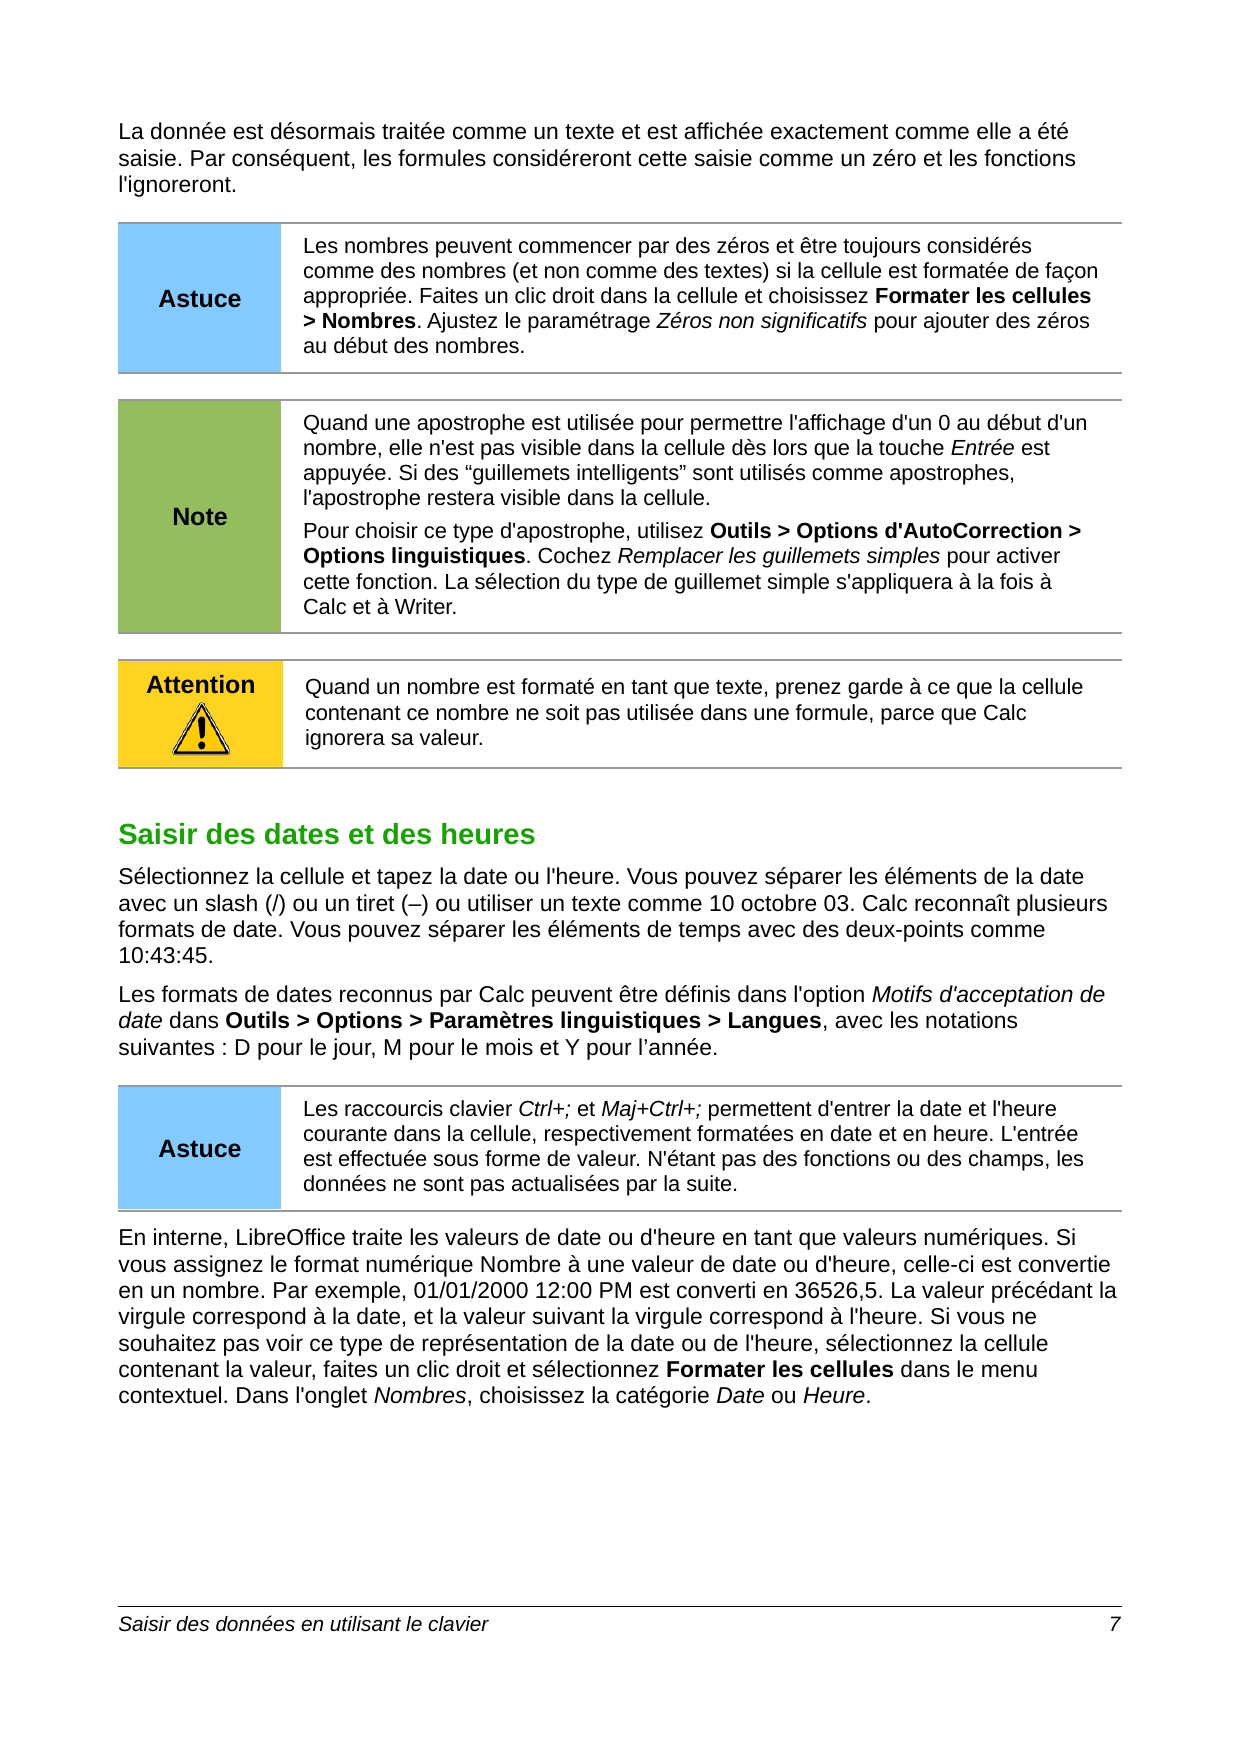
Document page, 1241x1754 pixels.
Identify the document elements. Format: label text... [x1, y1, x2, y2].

subtitle Saisir des dates et des heures [118, 817, 1122, 851]
table_header Attention [118, 661, 283, 767]
table_header Astuce [118, 224, 281, 372]
text La donnée est désormais traitée comme un texte et est affichée exactement comme elle a été saisie. Par conséquent, les formules considéreront cette saisie comme un zéro et les fonctions l'ignoreront. [118, 118, 1122, 197]
table_header Note [118, 401, 281, 632]
table_header Les raccourcis clavier Ctrl+; et Maj+Ctrl+; permettent d'entrer la date et l'heure courante dans la cellule, respectivement formatées en date et en heure. L'entrée est effectuée sous forme de valeur. N'étant pas des fonctions ou des champs, les données ne sont pas actualisées par la suite. [281, 1087, 1122, 1209]
text En interne, LibreOffice traite les valeurs de date ou d'heure en tant que valeurs numériques. Si vous assignez le format numérique Nombre à une valeur de date ou d'heure, celle-ci est convertie en un nombre. Par exemple, 01/01/2000 12:00 PM est converti en 36526,5. La valeur précédant la virgule correspond à la date, et la valeur suivant la virgule correspond à l'heure. Si vous ne souhaitez pas voir ce type de représentation de la date ou de l'heure, sélectionnez la cellule contenant la valeur, faites un clic droit et sélectionnez Formater les cellules dans le menu contextuel. Dans l'onglet Nombres, choisissez la catégorie Date ou Heure. [118, 1224, 1122, 1409]
text Sélectionnez la cellule et tapez la date ou l'heure. Vous pouvez séparer les éléments de la date avec un slash (/) ou un tiret (–) ou utiliser un texte comme 10 octobre 03. Calc reconnaît plusieurs formats de date. Vous pouvez séparer les éléments de temps avec des deux-points comme 10:43:45. [118, 863, 1122, 969]
table_header Quand un nombre est formaté en tant que texte, prenez garde à ce que la cellule contenant ce nombre ne soit pas utilisée dans une formule, parce que Calc ignorera sa valeur. [283, 661, 1122, 767]
picture [168, 698, 233, 759]
text Les formats de dates reconnus par Calc peuvent être définis dans l'option Motifs d'acceptation de date dans Outils > Options > Paramètres linguistiques > Langues, avec les notations suivantes : D pour le jour, M pour le mois et Y pour l’année. [118, 981, 1122, 1060]
table_header Quand une apostrophe est utilisée pour permettre l'affichage d'un 0 au début d'un nombre, elle n'est pas visible dans la cellule dès lors que la touche Entrée est appuyée. Si des “guillemets intelligents” sont utilisés comme apostrophes, l'apostrophe restera visible dans la cellule. Pour choisir ce type d'apostrophe, utilisez Outils > Options d'AutoCorrection > Options linguistiques. Cochez Remplacer les guillemets simples pour activer cette fonction. La sélection du type de guillemet simple s'appliquera à la fois à Calc et à Writer. [281, 401, 1122, 632]
table_header Astuce [118, 1087, 281, 1209]
table_header Les nombres peuvent commencer par des zéros et être toujours considérés comme des nombres (et non comme des textes) si la cellule est formatée de façon appropriée. Faites un clic droit dans la cellule et choisissez Formater les cellules > Nombres. Ajustez le paramétrage Zéros non significatifs pour ajouter des zéros au début des nombres. [281, 224, 1122, 372]
